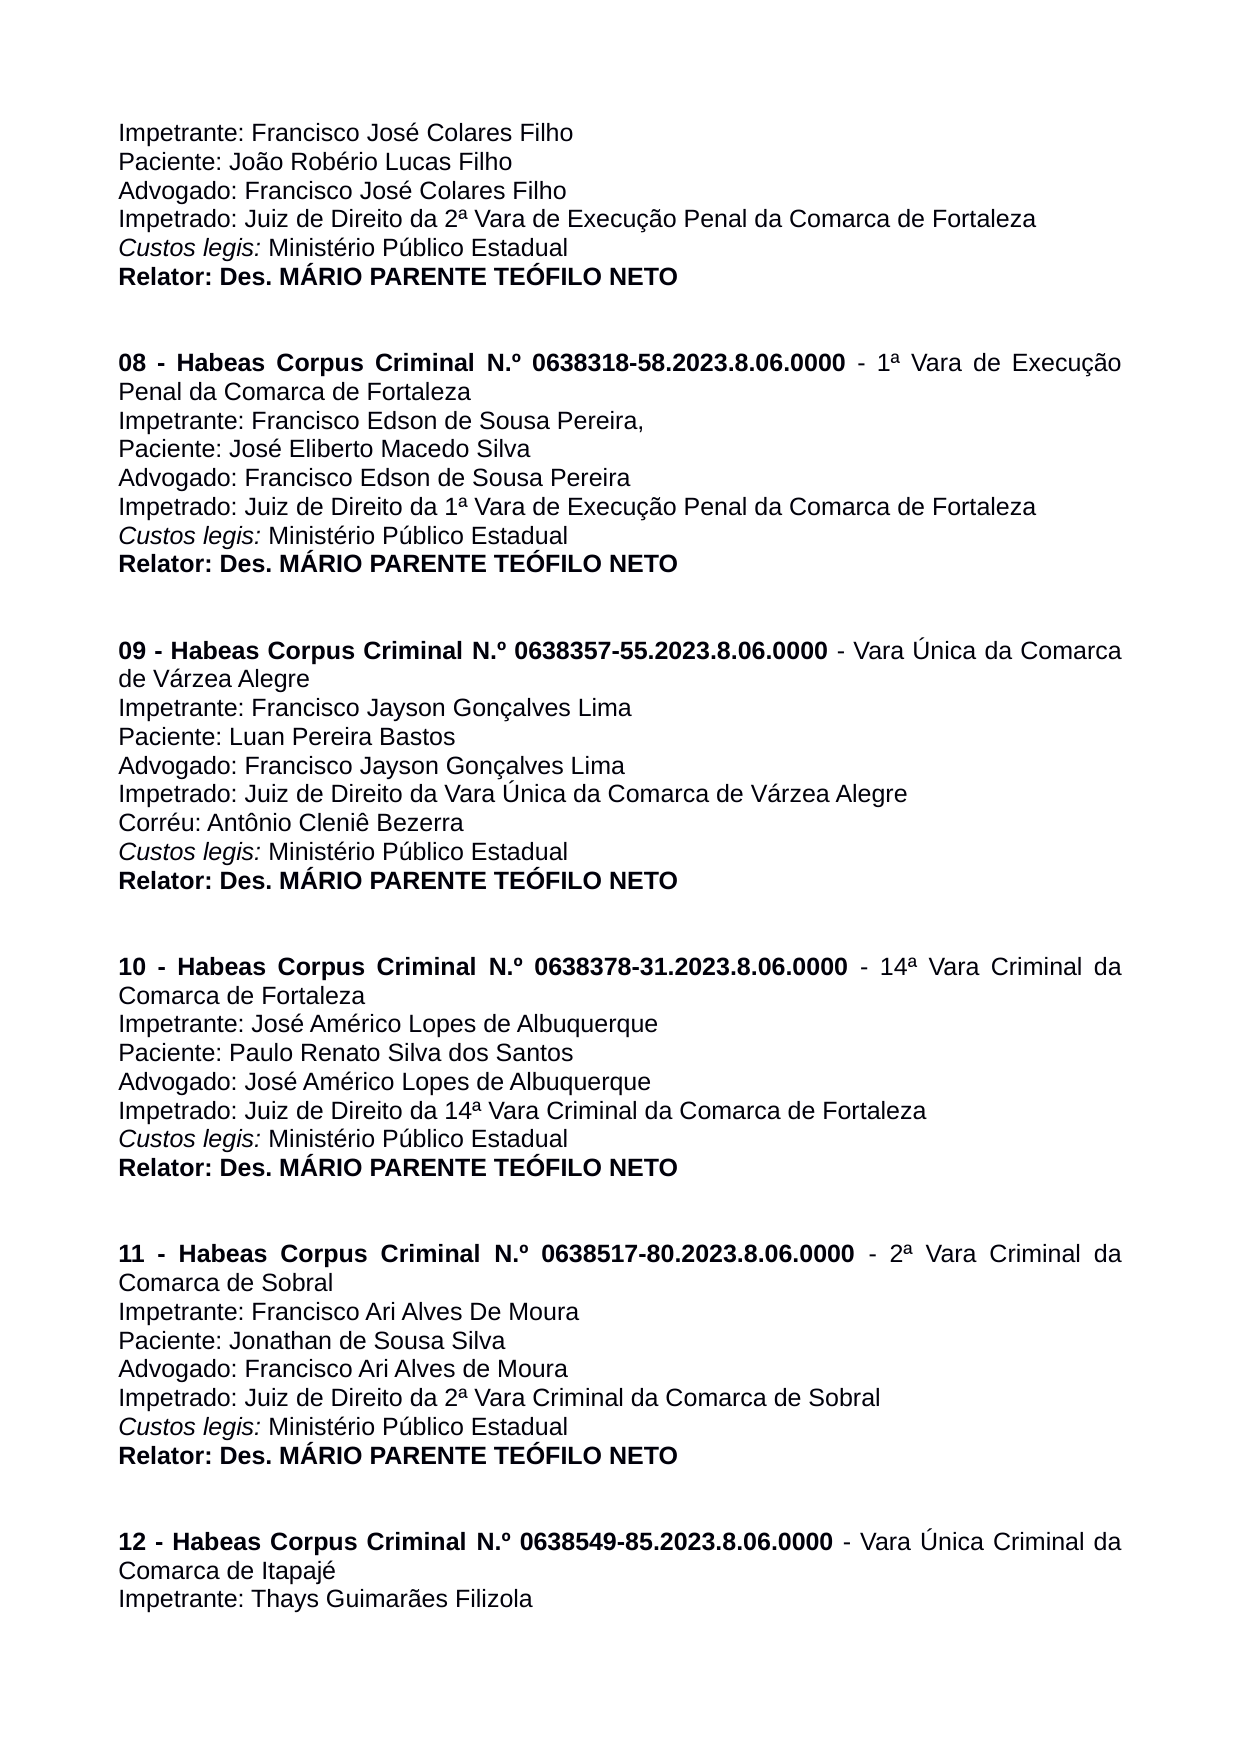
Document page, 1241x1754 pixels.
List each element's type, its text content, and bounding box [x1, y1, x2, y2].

text Impetrado: Juiz de Direito da 2ª Vara Criminal da Comarca de Sobral [118, 1383, 1122, 1412]
text 11 - Habeas Corpus Criminal N.º 0638517-80.2023.8.06.0000 - 2ª Vara Criminal da Comarca de Sobral [118, 1239, 1122, 1297]
text Paciente: José Eliberto Macedo Silva [118, 434, 1122, 463]
text Relator: Des. MÁRIO PARENTE TEÓFILO NETO [118, 866, 1122, 894]
text Custos legis: Ministério Público Estadual [118, 233, 1122, 262]
text Paciente: Luan Pereira Bastos [118, 722, 1122, 751]
text Advogado: Francisco Edson de Sousa Pereira [118, 463, 1122, 492]
text Custos legis: Ministério Público Estadual [118, 1412, 1122, 1441]
text Impetrado: Juiz de Direito da Vara Única da Comarca de Várzea Alegre [118, 779, 1122, 808]
text Advogado: José Américo Lopes de Albuquerque [118, 1067, 1122, 1096]
text Advogado: Francisco Ari Alves de Moura [118, 1354, 1122, 1383]
text Paciente: João Robério Lucas Filho [118, 147, 1122, 176]
text Impetrante: Francisco José Colares Filho [118, 118, 1122, 147]
text Impetrante: Francisco Edson de Sousa Pereira, [118, 406, 1122, 434]
text Impetrado: Juiz de Direito da 14ª Vara Criminal da Comarca de Fortaleza [118, 1096, 1122, 1124]
text Advogado: Francisco Jayson Gonçalves Lima [118, 751, 1122, 779]
text Impetrante: Francisco Ari Alves De Moura [118, 1297, 1122, 1326]
text 12 - Habeas Corpus Criminal N.º 0638549-85.2023.8.06.0000 - Vara Única Criminal da Comarca de Itapajé [118, 1527, 1122, 1584]
text Impetrante: José Américo Lopes de Albuquerque [118, 1009, 1122, 1038]
text 08 - Habeas Corpus Criminal N.º 0638318-58.2023.8.06.0000 - 1ª Vara de Execução Penal da Comarca de Fortaleza [118, 348, 1122, 406]
text Custos legis: Ministério Público Estadual [118, 837, 1122, 866]
text Paciente: Paulo Renato Silva dos Santos [118, 1038, 1122, 1067]
text Relator: Des. MÁRIO PARENTE TEÓFILO NETO [118, 262, 1122, 291]
text Relator: Des. MÁRIO PARENTE TEÓFILO NETO [118, 549, 1122, 578]
text Custos legis: Ministério Público Estadual [118, 1124, 1122, 1153]
text Relator: Des. MÁRIO PARENTE TEÓFILO NETO [118, 1441, 1122, 1469]
text 09 - Habeas Corpus Criminal N.º 0638357-55.2023.8.06.0000 - Vara Única da Comarca de Várzea Alegre [118, 636, 1122, 693]
text Relator: Des. MÁRIO PARENTE TEÓFILO NETO [118, 1153, 1122, 1182]
text Impetrado: Juiz de Direito da 2ª Vara de Execução Penal da Comarca de Fortaleza [118, 204, 1122, 233]
text 10 - Habeas Corpus Criminal N.º 0638378-31.2023.8.06.0000 - 14ª Vara Criminal da Comarca de Fortaleza [118, 952, 1122, 1009]
text Impetrante: Francisco Jayson Gonçalves Lima [118, 693, 1122, 722]
text Impetrado: Juiz de Direito da 1ª Vara de Execução Penal da Comarca de Fortaleza [118, 492, 1122, 521]
text Corréu: Antônio Cleniê Bezerra [118, 808, 1122, 837]
text Paciente: Jonathan de Sousa Silva [118, 1326, 1122, 1354]
text Advogado: Francisco José Colares Filho [118, 176, 1122, 204]
text Impetrante: Thays Guimarães Filizola [118, 1584, 1122, 1613]
text Custos legis: Ministério Público Estadual [118, 521, 1122, 549]
